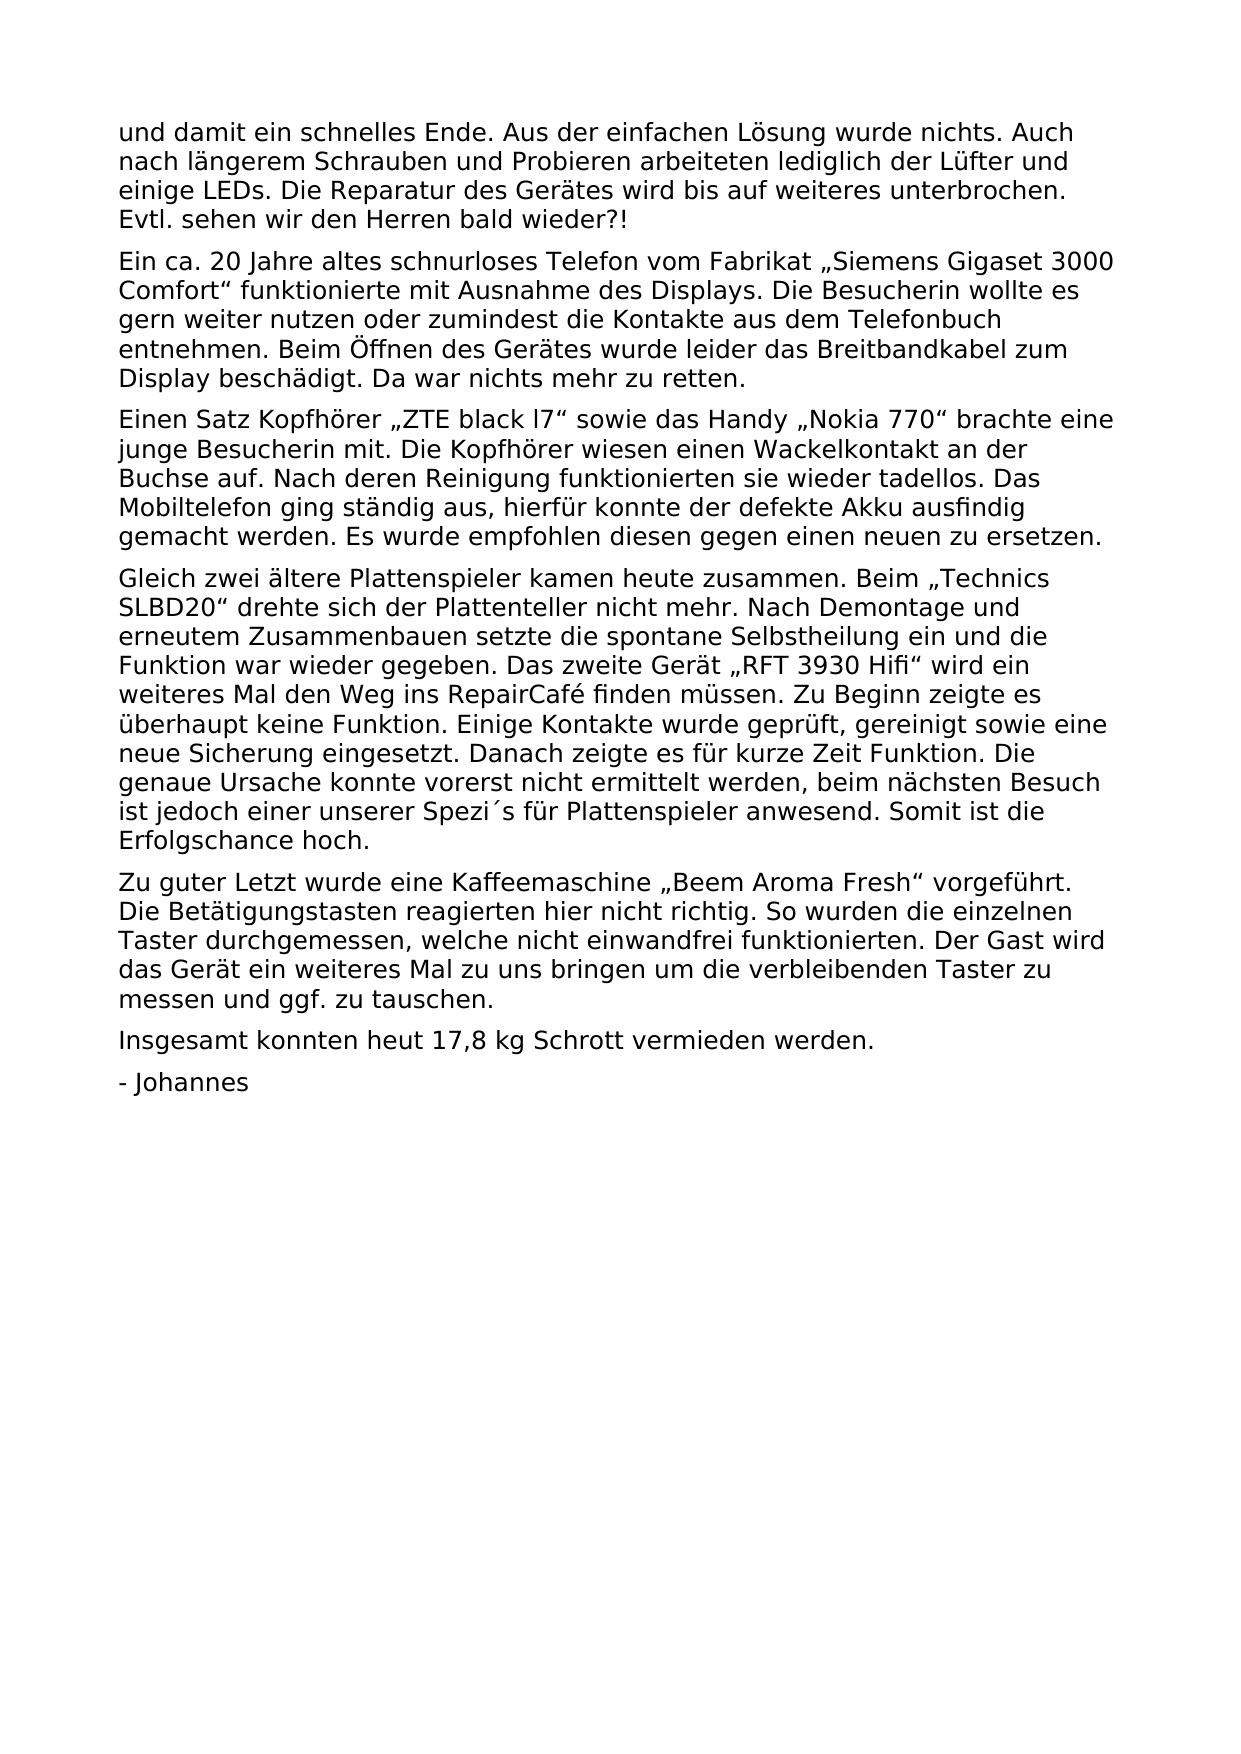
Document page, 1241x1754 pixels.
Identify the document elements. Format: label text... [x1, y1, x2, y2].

text Einen Satz Kopfhörer „ZTE black l7“ sowie das Handy „Nokia 770“ brachte eine junge Besucherin mit. Die Kopfhörer wiesen einen Wackelkontakt an der Buchse auf. Nach deren Reinigung funktionierten sie wieder tadellos. Das Mobiltelefon ging ständig aus, hierfür konnte der defekte Akku ausfindig gemacht werden. Es wurde empfohlen diesen gegen einen neuen zu ersetzen. [118, 406, 1122, 551]
text Ein ca. 20 Jahre altes schnurloses Telefon vom Fabrikat „Siemens Gigaset 3000 Comfort“ funktionierte mit Ausnahme des Displays. Die Besucherin wollte es gern weiter nutzen oder zumindest die Kontakte aus dem Telefonbuch entnehmen. Beim Öffnen des Gerätes wurde leider das Breitbandkabel zum Display beschädigt. Da war nichts mehr zu retten. [118, 247, 1122, 393]
text und damit ein schnelles Ende. Aus der einfachen Lösung wurde nichts. Auch nach längerem Schrauben und Probieren arbeiteten lediglich der Lüfter und einige LEDs. Die Reparatur des Gerätes wird bis auf weiteres unterbrochen. Evtl. sehen wir den Herren bald wieder?! [118, 118, 1122, 235]
text - Johannes [118, 1068, 1122, 1097]
text Gleich zwei ältere Plattenspieler kamen heute zusammen. Beim „Technics SLBD20“ drehte sich der Plattenteller nicht mehr. Nach Demontage und erneutem Zusammenbauen setzte die spontane Selbstheilung ein und die Funktion war wieder gegeben. Das zweite Gerät „RFT 3930 Hifi“ wird ein weiteres Mal den Weg ins RepairCafé finden müssen. Zu Beginn zeigte es überhaupt keine Funktion. Einige Kontakte wurde geprüft, gereinigt sowie eine neue Sicherung eingesetzt. Danach zeigte es für kurze Zeit Funktion. Die genaue Ursache konnte vorerst nicht ermittelt werden, beim nächsten Besuch ist jedoch einer unserer Spezi´s für Plattenspieler anwesend. Somit ist die Erfolgschance hoch. [118, 564, 1122, 856]
text Zu guter Letzt wurde eine Kaffeemaschine „Beem Aroma Fresh“ vorgeführt. Die Betätigungstasten reagierten hier nicht richtig. So wurden die einzelnen Taster durchgemessen, welche nicht einwandfrei funktionierten. Der Gast wird das Gerät ein weiteres Mal zu uns bringen um die verbleibenden Taster zu messen und ggf. zu tauschen. [118, 868, 1122, 1014]
text Insgesamt konnten heut 17,8 kg Schrott vermieden werden. [118, 1026, 1122, 1056]
